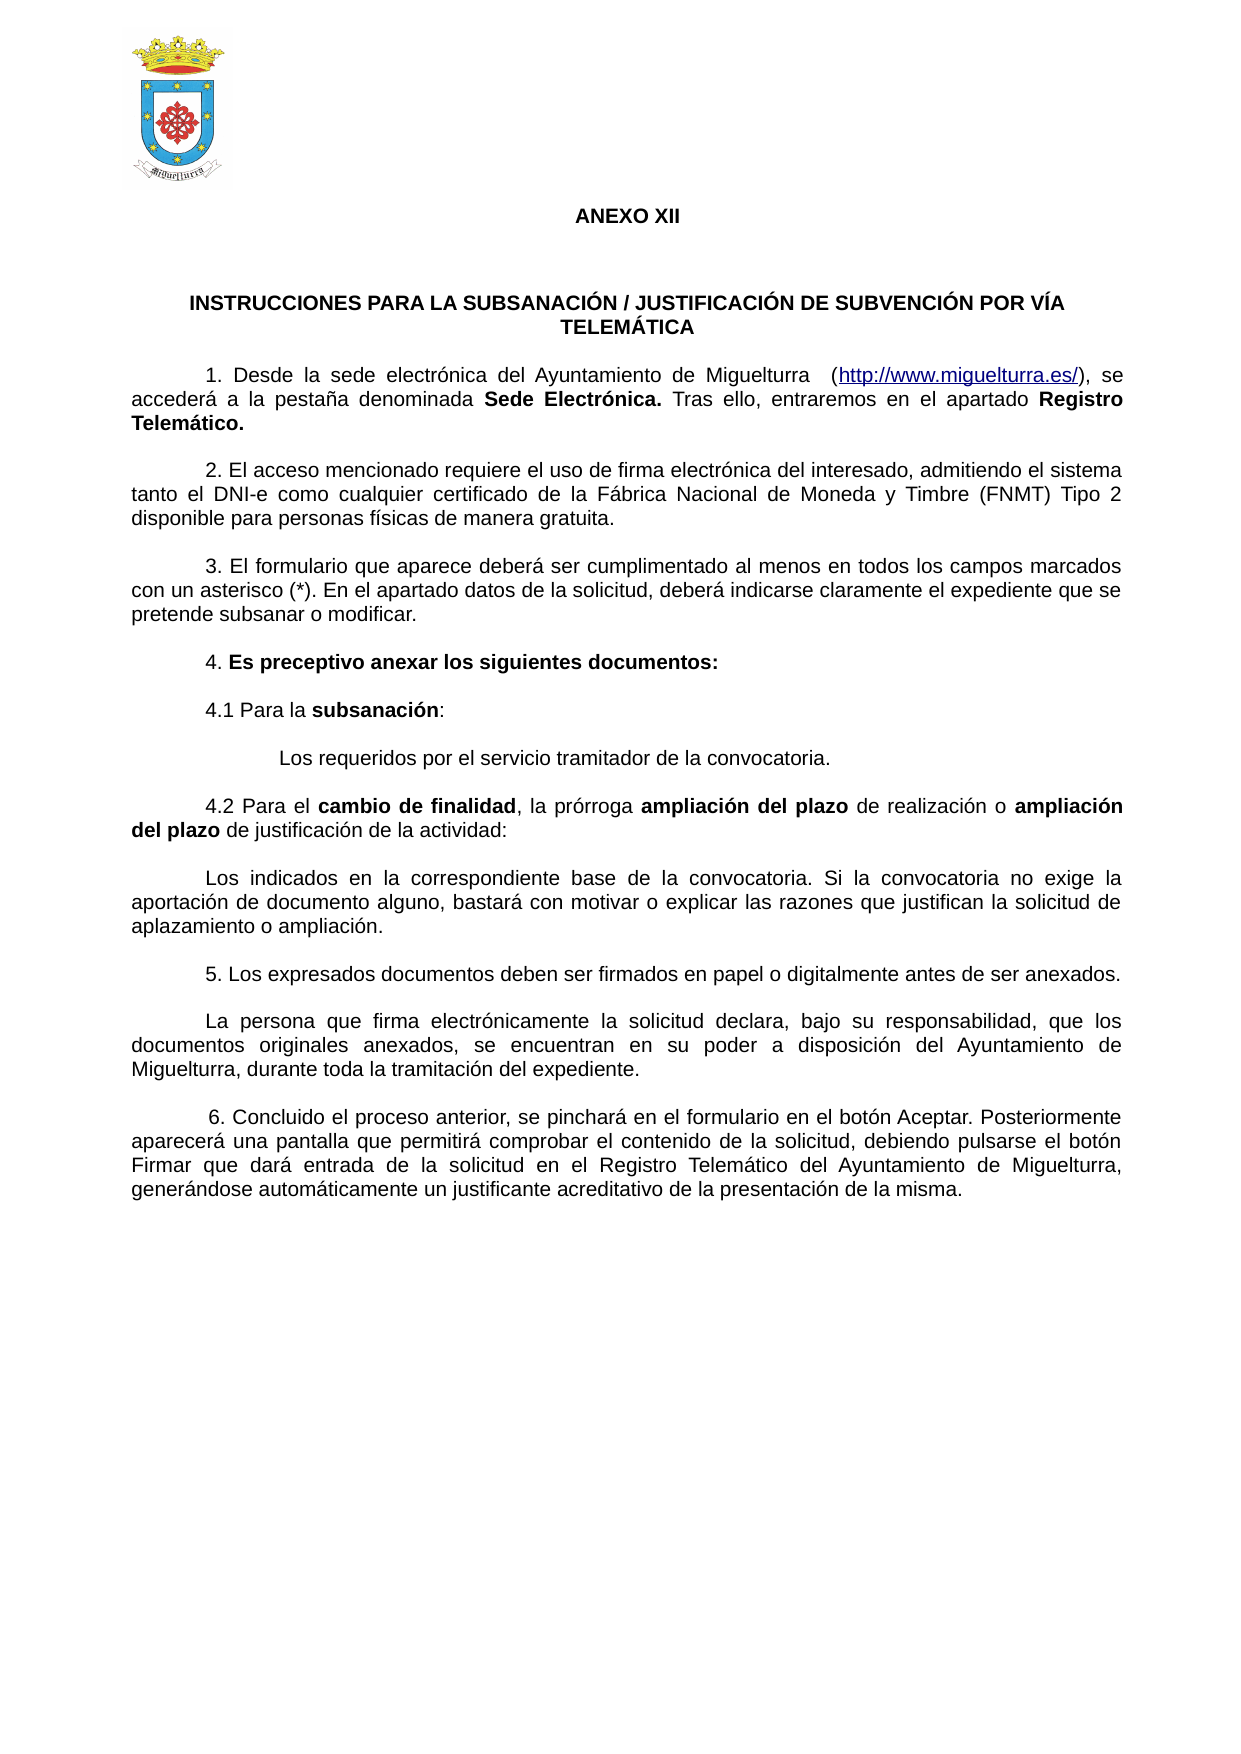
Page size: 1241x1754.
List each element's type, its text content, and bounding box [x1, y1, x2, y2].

picture [122, 27, 234, 190]
text 6. Concluido el proceso anterior, se pinchará en el formulario en el botón Aceptar. Posteriormente aparecerá una pantalla que permitirá comprobar el contenido de la solicitud, debiendo pulsarse el botón Firmar que dará entrada de la solicitud en el Registro Telemático del Ayuntamiento de Miguelturra, generándose automáticamente un justificante acreditativo de la presentación de la misma. [131, 1105, 1123, 1201]
text La persona que firma electrónicamente la solicitud declara, bajo su responsabilidad, que los documentos originales anexados, se encuentran en su poder a disposición del Ayuntamiento de Miguelturra, durante toda la tramitación del expediente. [131, 1009, 1123, 1081]
text INSTRUCCIONES PARA LA SUBSANACIÓN / JUSTIFICACIÓN DE SUBVENCIÓN POR VÍA TELEMÁTICA [131, 291, 1123, 338]
text 1. Desde la sede electrónica del Ayuntamiento de Miguelturra (http://www.miguelturra.es/), se accederá a la pestaña denominada Sede Electrónica. Tras ello, entraremos en el apartado Registro Telemático. [131, 362, 1123, 434]
text 4. Es preceptivo anexar los siguientes documentos: [131, 650, 1123, 674]
text 4.1 Para la subsanación: [131, 698, 1123, 722]
text 4.2 Para el cambio de finalidad, la prórroga ampliación del plazo de realización o ampliación del plazo de justificación de la actividad: [131, 794, 1123, 842]
text Los indicados en la correspondiente base de la convocatoria. Si la convocatoria no exige la aportación de documento alguno, bastará con motivar o explicar las razones que justifican la solicitud de aplazamiento o ampliación. [131, 866, 1123, 937]
text 3. El formulario que aparece deberá ser cumplimentado al menos en todos los campos marcados con un asterisco (*). En el apartado datos de la solicitud, deberá indicarse claramente el expediente que se pretende subsanar o modificar. [131, 554, 1123, 626]
text Los requeridos por el servicio tramitador de la convocatoria. [131, 746, 1123, 770]
text 2. El acceso mencionado requiere el uso de firma electrónica del interesado, admitiendo el sistema tanto el DNI-e como cualquier certificado de la Fábrica Nacional de Moneda y Timbre (FNMT) Tipo 2 disponible para personas físicas de manera gratuita. [131, 458, 1123, 530]
text ANEXO XII [131, 204, 1123, 228]
text 5. Los expresados documentos deben ser firmados en papel o digitalmente antes de ser anexados. [131, 961, 1123, 985]
